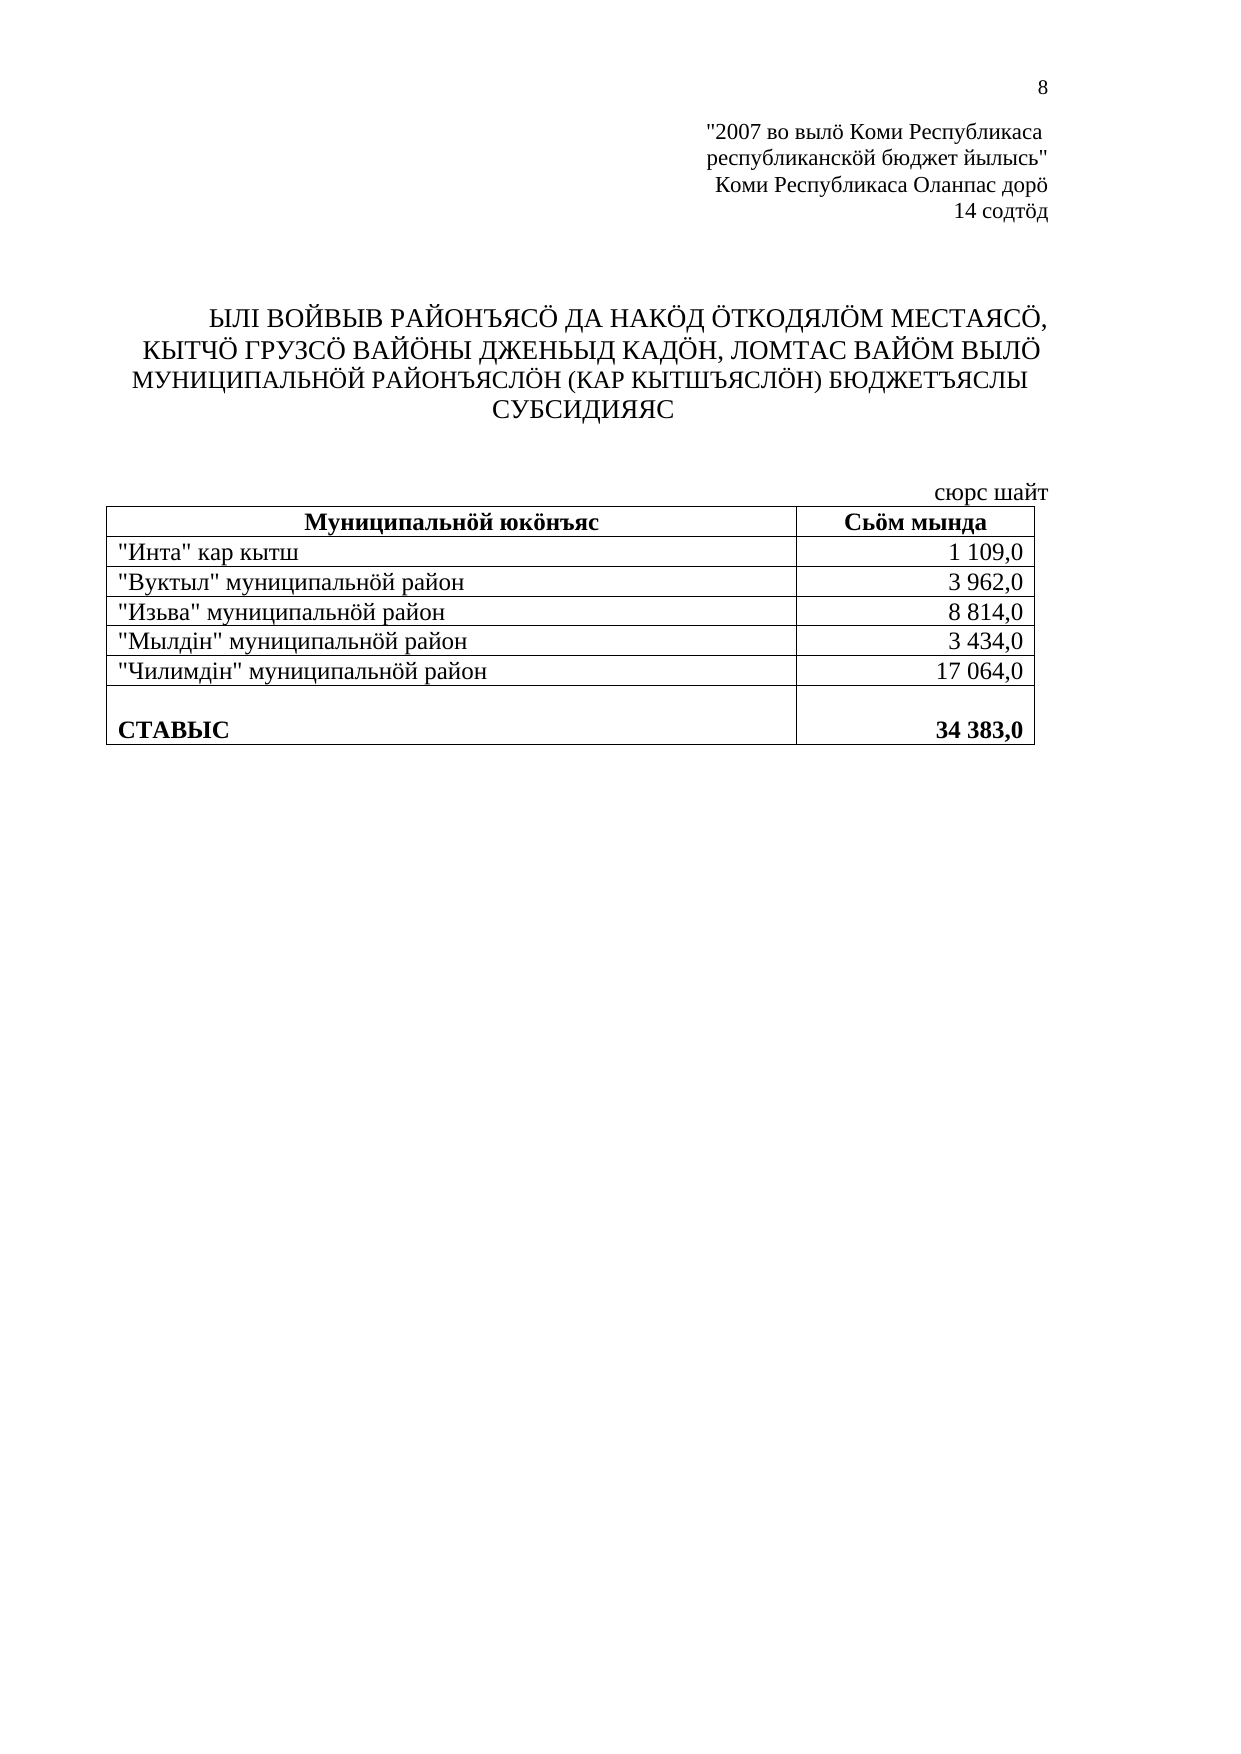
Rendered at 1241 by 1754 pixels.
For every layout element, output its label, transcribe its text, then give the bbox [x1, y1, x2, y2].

table_cell "Вуктыл" муниципальнöй район [107, 567, 796, 596]
table_cell "Инта" кар кытш [107, 537, 796, 566]
text 14 содтöд [118, 197, 1048, 223]
table_cell 1 109,0 [797, 537, 1034, 566]
table_cell СТАВЫС [107, 686, 796, 743]
table_header Сьöм мында [797, 507, 1034, 536]
text республиканскöй бюджет йылысь" [118, 144, 1048, 171]
text сюрс шайт [118, 477, 1048, 506]
table_cell 3 434,0 [797, 626, 1034, 655]
text МУНИЦИПАЛЬНÖЙ РАЙОНЪЯСЛÖН (КАР КЫТШЪЯСЛÖН) БЮДЖЕТЪЯСЛЫ [118, 365, 1048, 394]
table_cell "Чилимдiн" муниципальнöй район [107, 656, 796, 685]
text ЫЛI ВОЙВЫВ РАЙОНЪЯСÖ ДА НАКÖД ÖТКОДЯЛÖМ МЕСТАЯСÖ, КЫТЧÖ ГРУЗСÖ ВАЙÖНЫ ДЖЕНЬЫД КАДÖН, ЛОМТАС ВАЙÖМ ВЫЛÖ [118, 303, 1048, 365]
text Коми Республикаса Оланпас дорö [118, 171, 1048, 197]
table_cell "Мылдiн" муниципальнöй район [107, 626, 796, 655]
table_cell "Изьва" муниципальнöй район [107, 597, 796, 625]
table_cell 34 383,0 [797, 686, 1034, 743]
text СУБСИДИЯЯС [118, 394, 1048, 425]
table_cell 8 814,0 [797, 597, 1034, 625]
table_header Муниципальнöй юкöнъяс [107, 507, 796, 536]
text "2007 во вылö Коми Республикаса [118, 118, 1048, 144]
table_cell 3 962,0 [797, 567, 1034, 596]
table_cell 17 064,0 [797, 656, 1034, 685]
